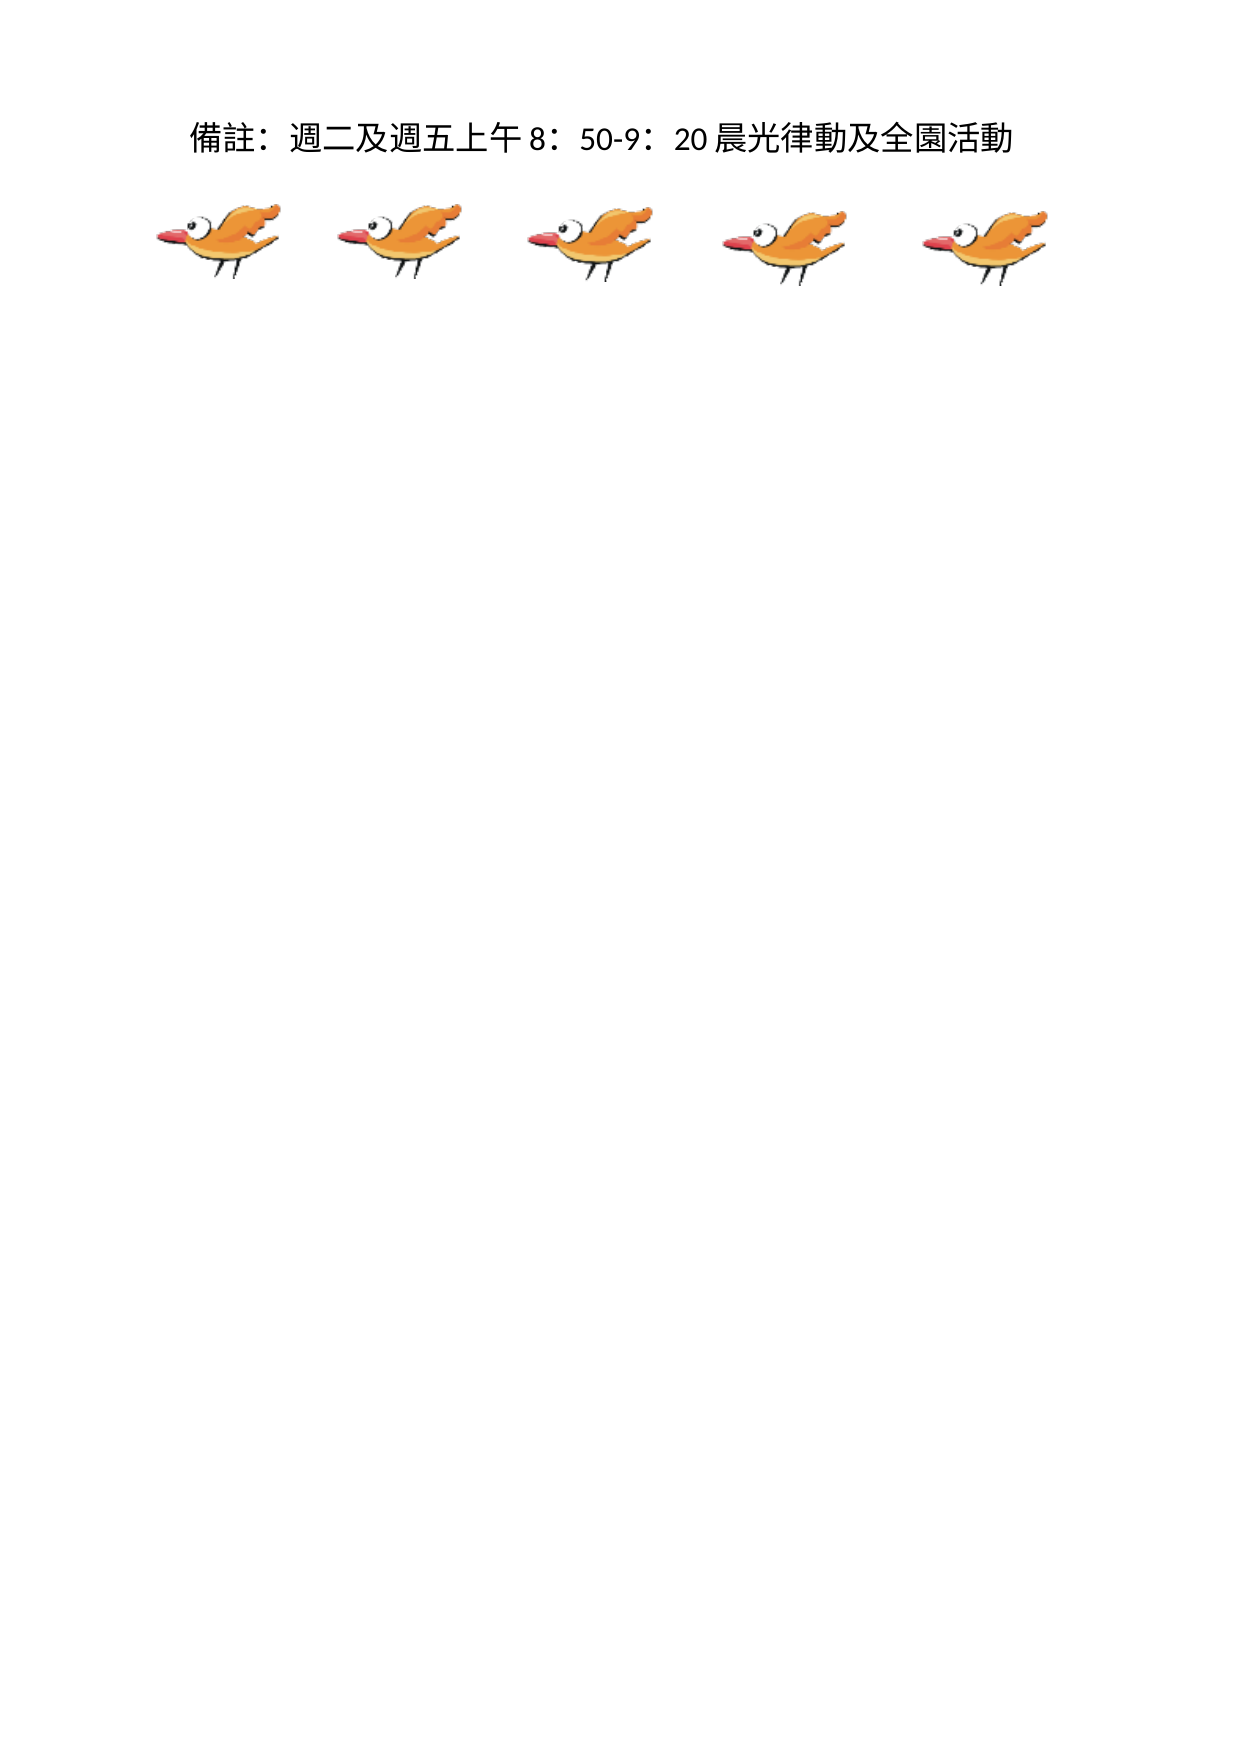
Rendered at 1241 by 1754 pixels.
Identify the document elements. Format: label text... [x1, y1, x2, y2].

picture [336, 203, 463, 279]
text 備註：週二及週五上午8：50-9：20晨光律動及全園活動 [81, 118, 1122, 159]
picture [921, 210, 1049, 286]
picture [155, 203, 282, 279]
picture [721, 210, 848, 286]
picture [526, 206, 654, 282]
